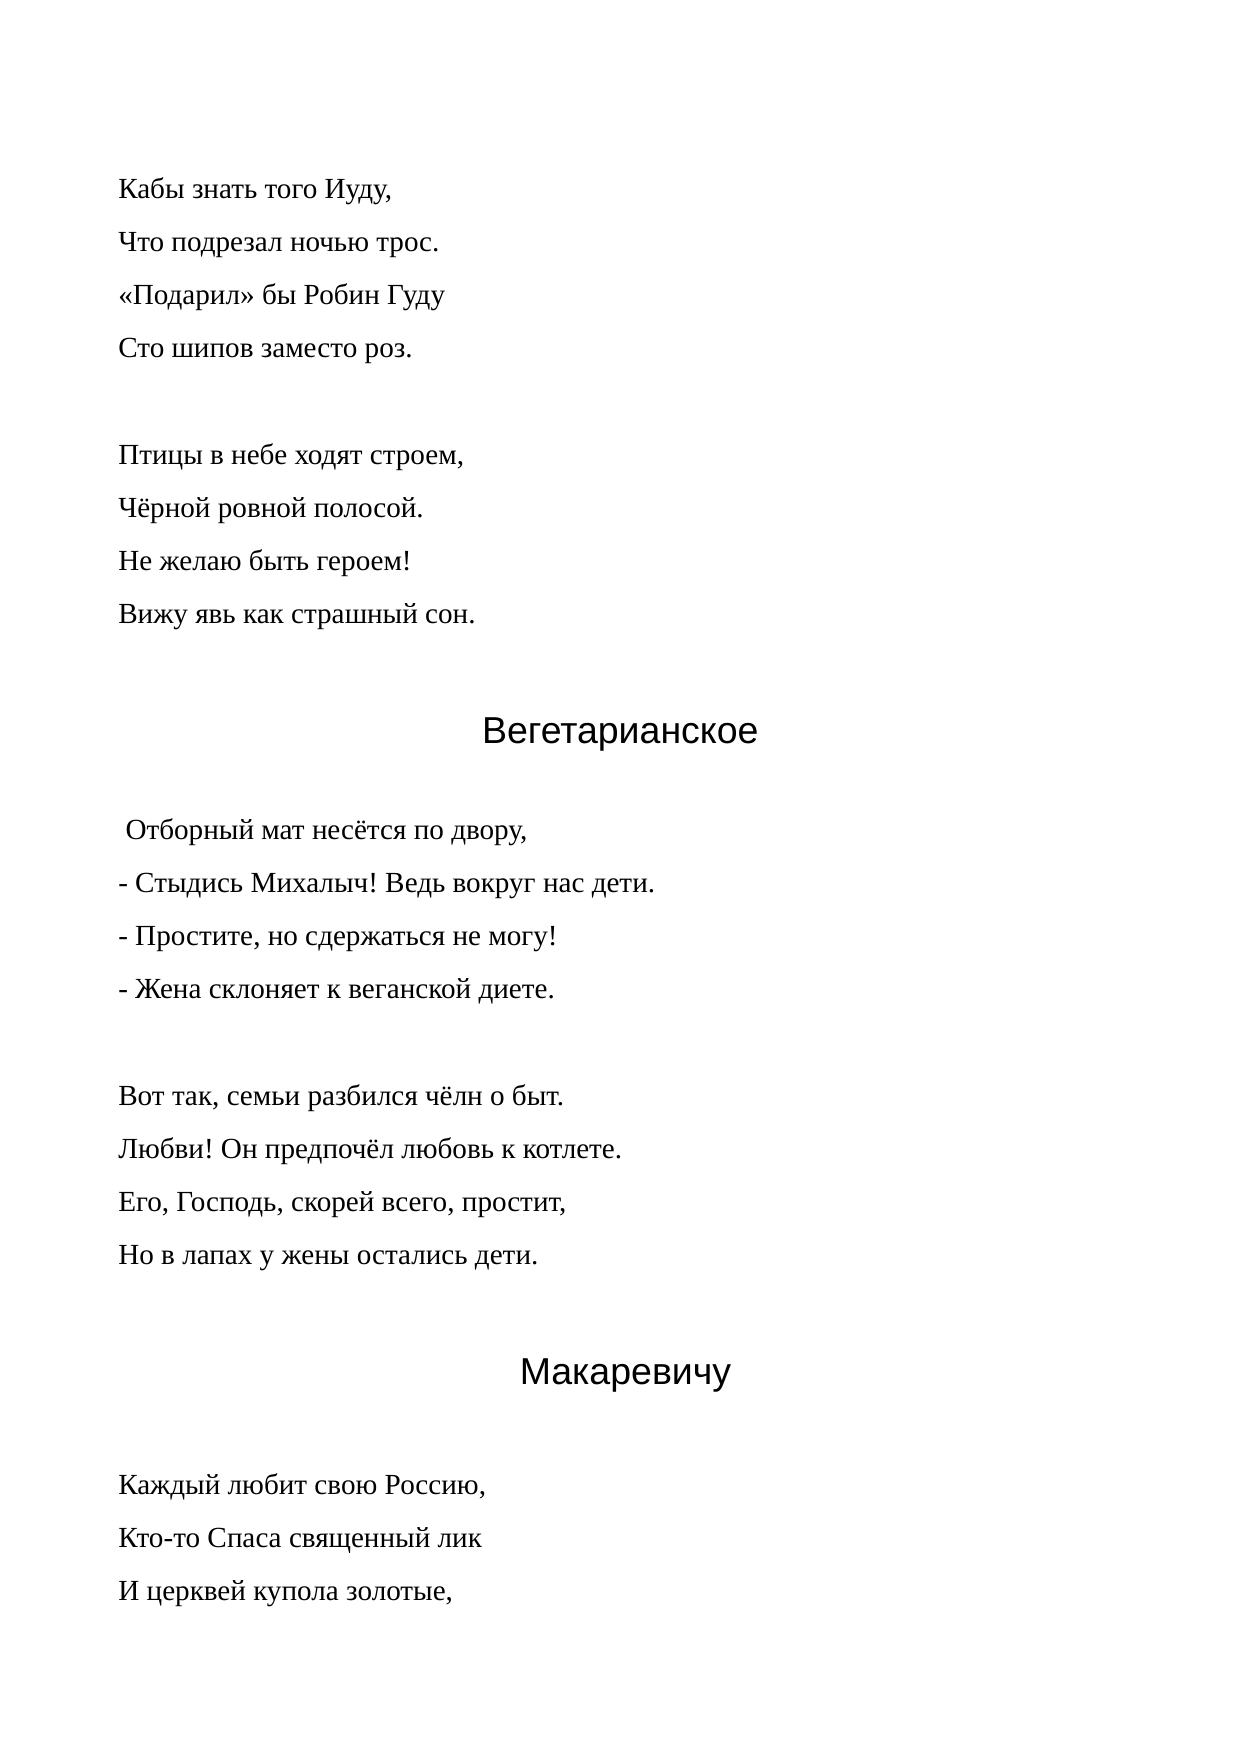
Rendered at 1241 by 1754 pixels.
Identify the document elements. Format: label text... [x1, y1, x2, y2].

text Каждый любит свою Россию, [118, 1467, 1122, 1501]
text Любви! Он предпочёл любовь к котлете. [118, 1131, 1122, 1164]
subtitle Макаревичу [118, 1349, 1122, 1393]
text «Подарил» бы Робин Гуду [118, 277, 1122, 311]
text Кто-то Спаса священный лик [118, 1520, 1122, 1554]
text Отборный мат несётся по двору, [118, 812, 1122, 846]
text - Жена склоняет к веганской диете. [118, 971, 1122, 1005]
text Сто шипов заместо роз. [118, 331, 1122, 364]
text Кабы знать того Иуду, [118, 171, 1122, 205]
text Его, Господь, скорей всего, простит, [118, 1184, 1122, 1217]
text Не желаю быть героем! [118, 543, 1122, 577]
text Вот так, семьи разбился чёлн о быт. [118, 1078, 1122, 1111]
text И церквей купола золотые, [118, 1573, 1122, 1607]
subtitle Вегетарианское [118, 709, 1122, 752]
text - Стыдись Михалыч! Ведь вокруг нас дети. [118, 865, 1122, 899]
text Что подрезал ночью трос. [118, 224, 1122, 258]
text Чёрной ровной полосой. [118, 490, 1122, 523]
text Птицы в небе ходят строем, [118, 437, 1122, 470]
text Но в лапах у жены остались дети. [118, 1237, 1122, 1271]
text - Простите, но сдержаться не могу! [118, 918, 1122, 952]
text Вижу явь как страшный сон. [118, 596, 1122, 630]
